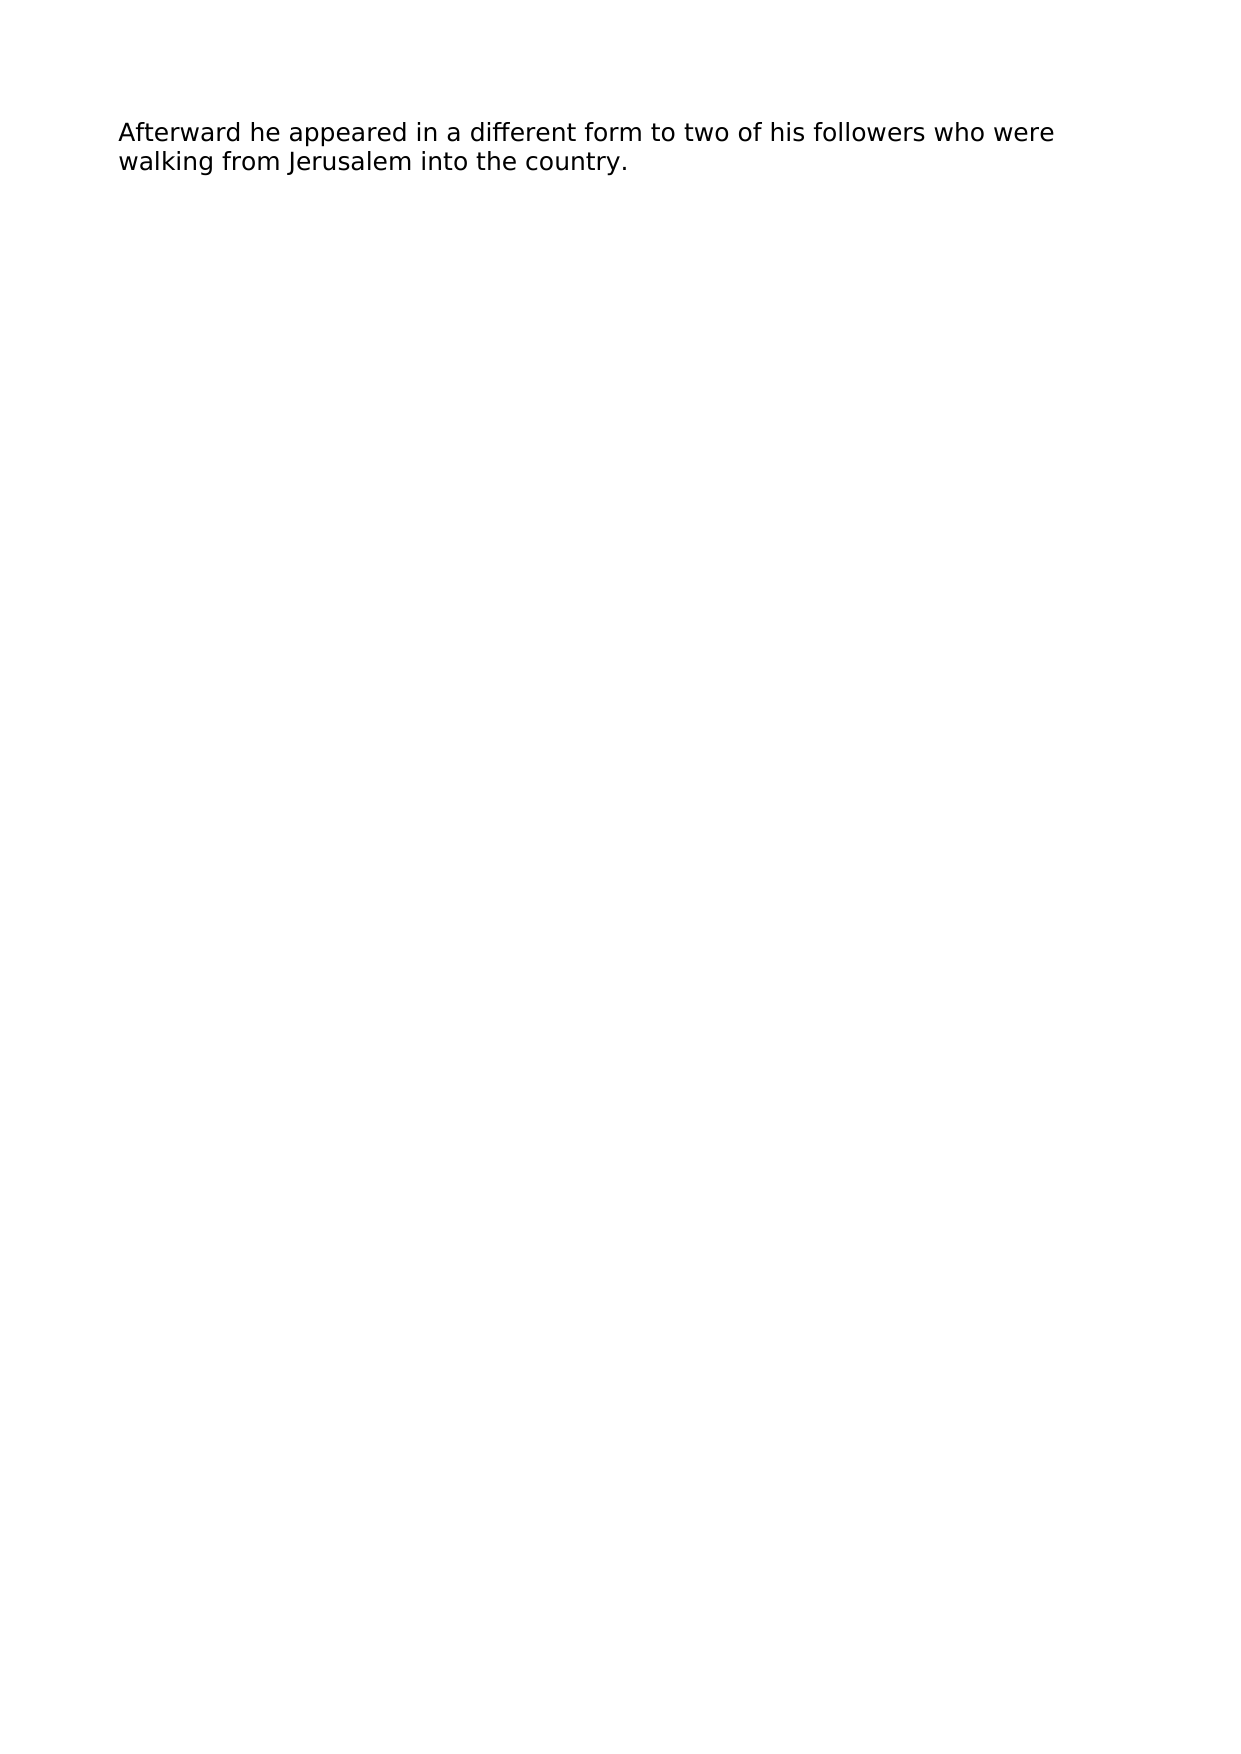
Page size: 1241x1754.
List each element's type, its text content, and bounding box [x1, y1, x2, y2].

text Afterward he appeared in a different form to two of his followers who were walking from Jerusalem into the country. [118, 118, 1122, 176]
